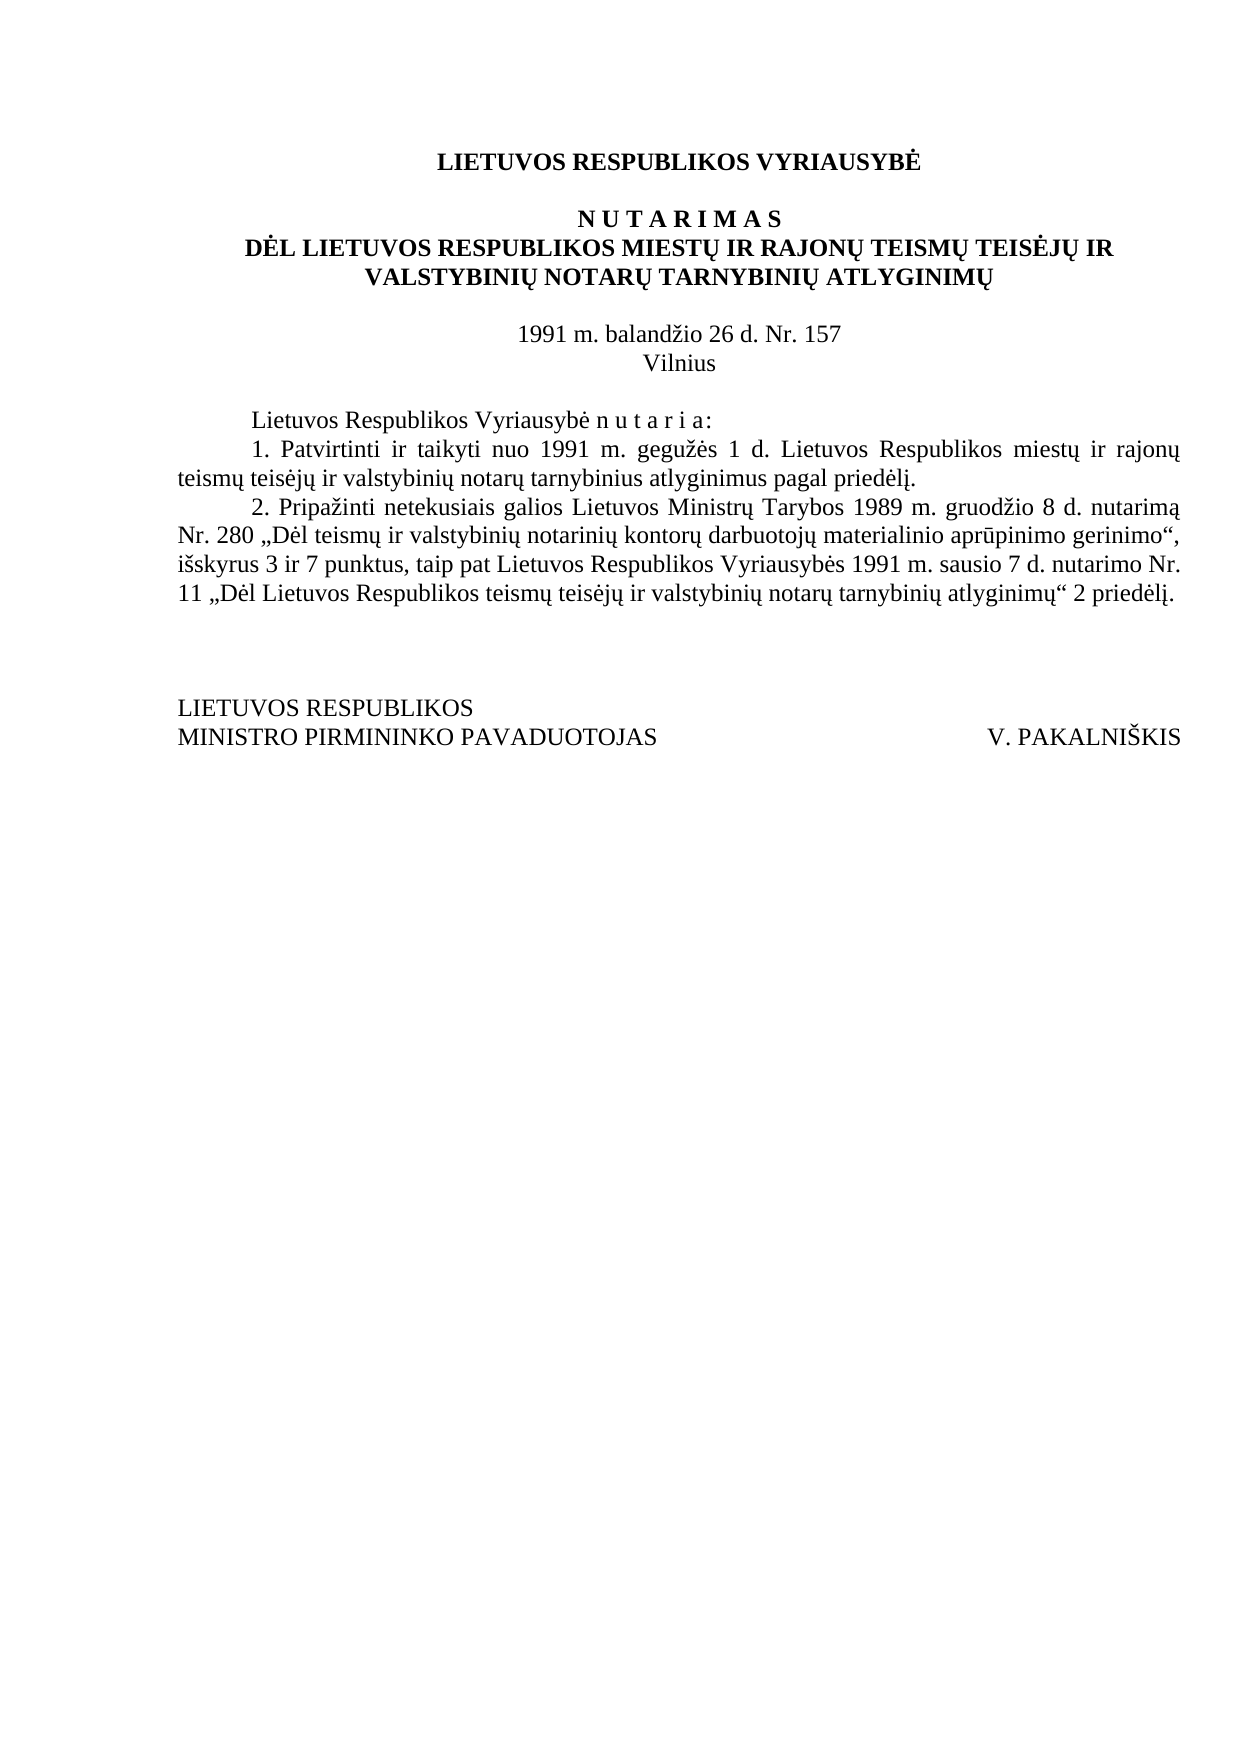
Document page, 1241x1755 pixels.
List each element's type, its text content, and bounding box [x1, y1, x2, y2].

text 1. Patvirtinti ir taikyti nuo 1991 m. gegužės 1 d. Lietuvos Respublikos miestų ir rajonų teismų teisėjų ir valstybinių notarų tarnybinius atlyginimus pagal priedėlį. [177, 434, 1181, 492]
text 1991 m. balandžio 26 d. Nr. 157 [177, 319, 1181, 348]
text DĖL LIETUVOS RESPUBLIKOS MIESTŲ IR RAJONŲ TEISMŲ TEISĖJŲ IR VALSTYBINIŲ NOTARŲ TARNYBINIŲ ATLYGINIMŲ [177, 233, 1181, 291]
text LIETUVOS RESPUBLIKOS VYRIAUSYBĖ [177, 147, 1181, 176]
text 2. Pripažinti netekusiais galios Lietuvos Ministrų Tarybos 1989 m. gruodžio 8 d. nutarimą Nr. 280 „Dėl teismų ir valstybinių notarinių kontorų darbuotojų materialinio aprūpinimo gerinimo“, išskyrus 3 ir 7 punktus, taip pat Lietuvos Respublikos Vyriausybės 1991 m. sausio 7 d. nutarimo Nr. 11 „Dėl Lietuvos Respublikos teismų teisėjų ir valstybinių notarų tarnybinių atlyginimų“ 2 priedėlį. [177, 492, 1181, 607]
text MINISTRO PIRMININKO PAVADUOTOJAS V. PAKALNIŠKIS [177, 722, 1181, 751]
text LIETUVOS RESPUBLIKOS [177, 693, 1181, 722]
text Vilnius [177, 348, 1181, 377]
text N U T A R I M A S [177, 204, 1181, 233]
text Lietuvos Respublikos Vyriausybė nutaria: [177, 406, 1181, 434]
